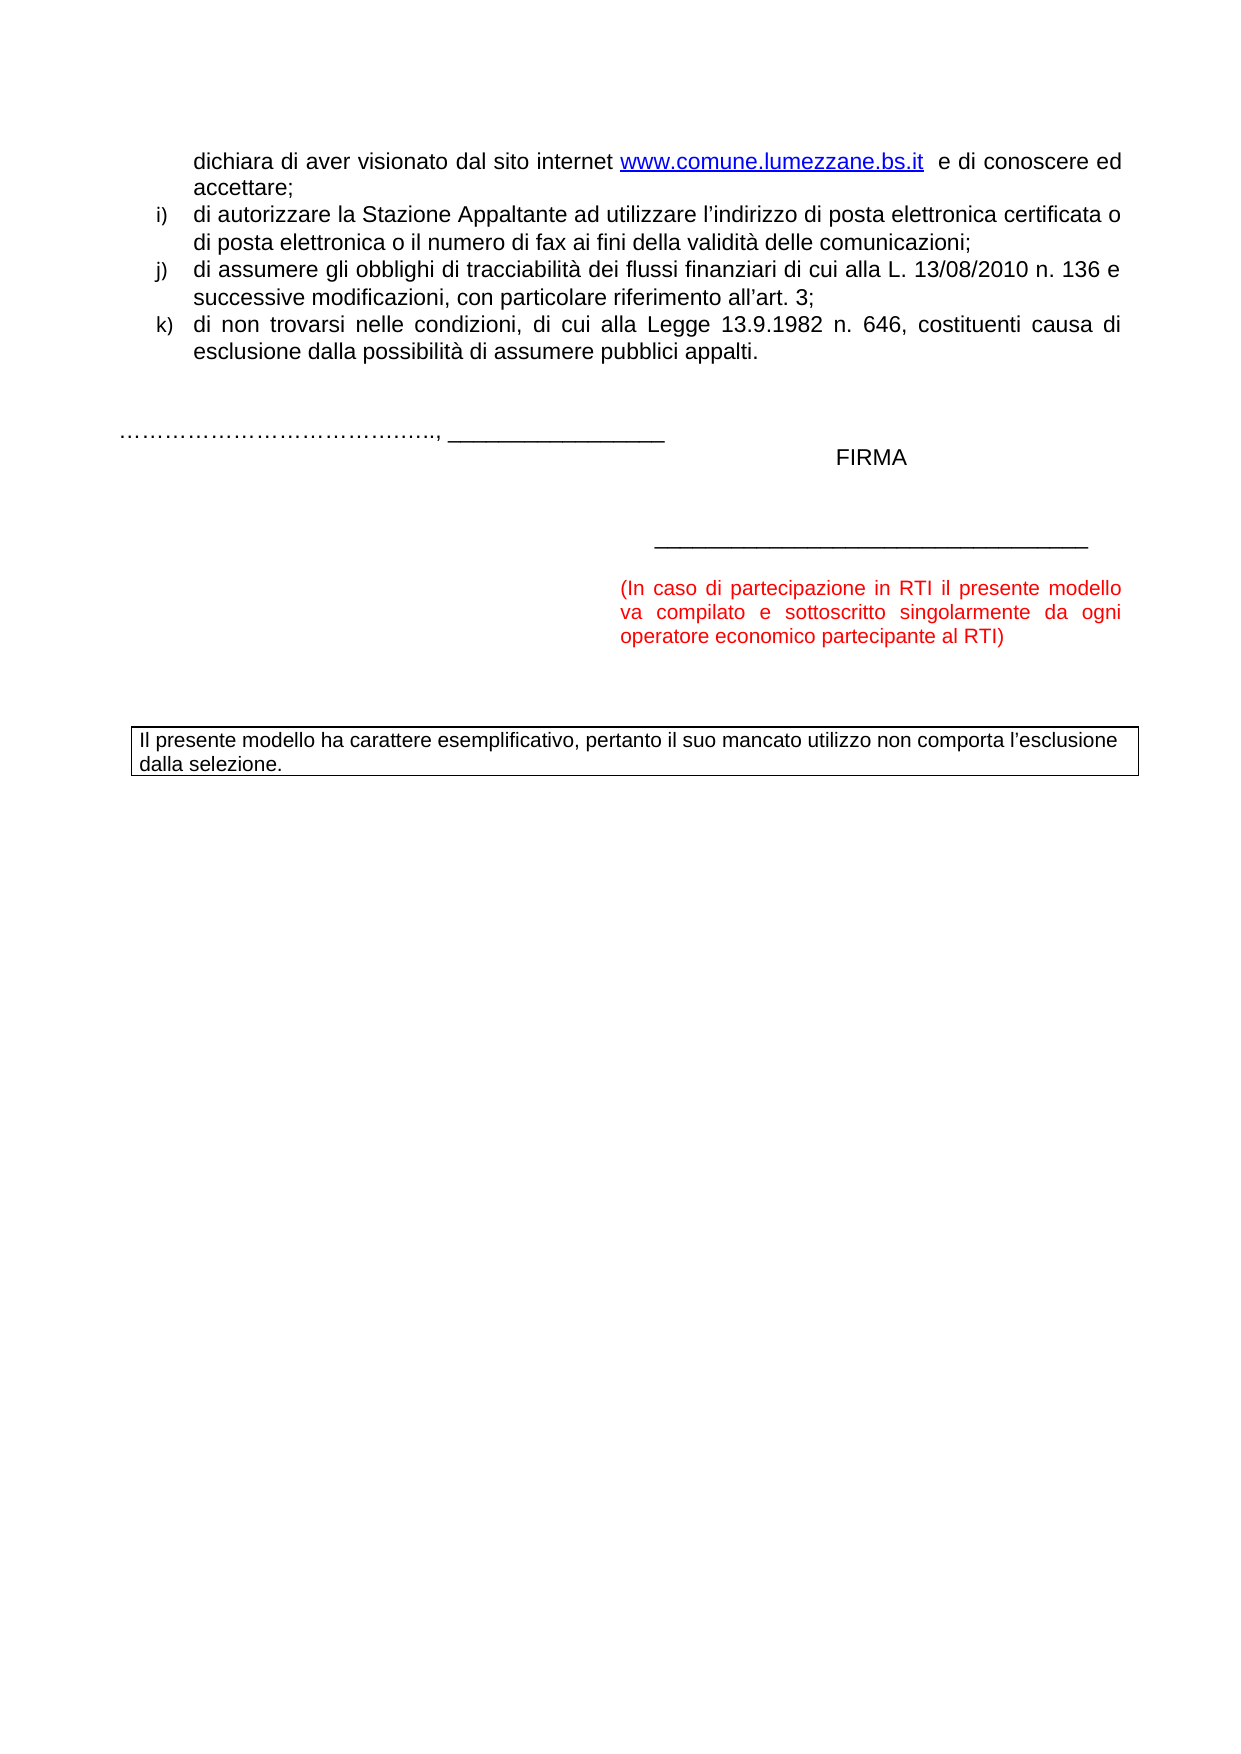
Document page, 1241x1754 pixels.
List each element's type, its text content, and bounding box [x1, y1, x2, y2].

text ……………………………….….., _________________ [118, 417, 1122, 444]
table_header Il presente modello ha carattere esemplificativo, pertanto il suo mancato utilizzo non comporta l’esclusione dalla selezione. [132, 728, 1138, 775]
text FIRMA [620, 444, 1122, 470]
list dichiara di aver visionato dal sito internet www.comune.lumezzane.bs.it e di conoscere ed accettare; [156, 148, 1122, 200]
list di assumere gli obblighi di tracciabilità dei flussi finanziari di cui alla L. 13/08/2010 n. 136 e successive modificazioni, con particolare riferimento all’art. 3; [156, 255, 1122, 310]
text __________________________________ [620, 523, 1122, 549]
text (In caso di partecipazione in RTI il presente modello va compilato e sottoscritto singolarmente da ogni operatore economico partecipante al RTI) [620, 576, 1122, 647]
list di non trovarsi nelle condizioni, di cui alla Legge 13.9.1982 n. 646, costituenti causa di esclusione dalla possibilità di assumere pubblici appalti. [156, 310, 1122, 365]
list di autorizzare la Stazione Appaltante ad utilizzare l’indirizzo di posta elettronica certificata o di posta elettronica o il numero di fax ai fini della validità delle comunicazioni; [156, 200, 1122, 255]
